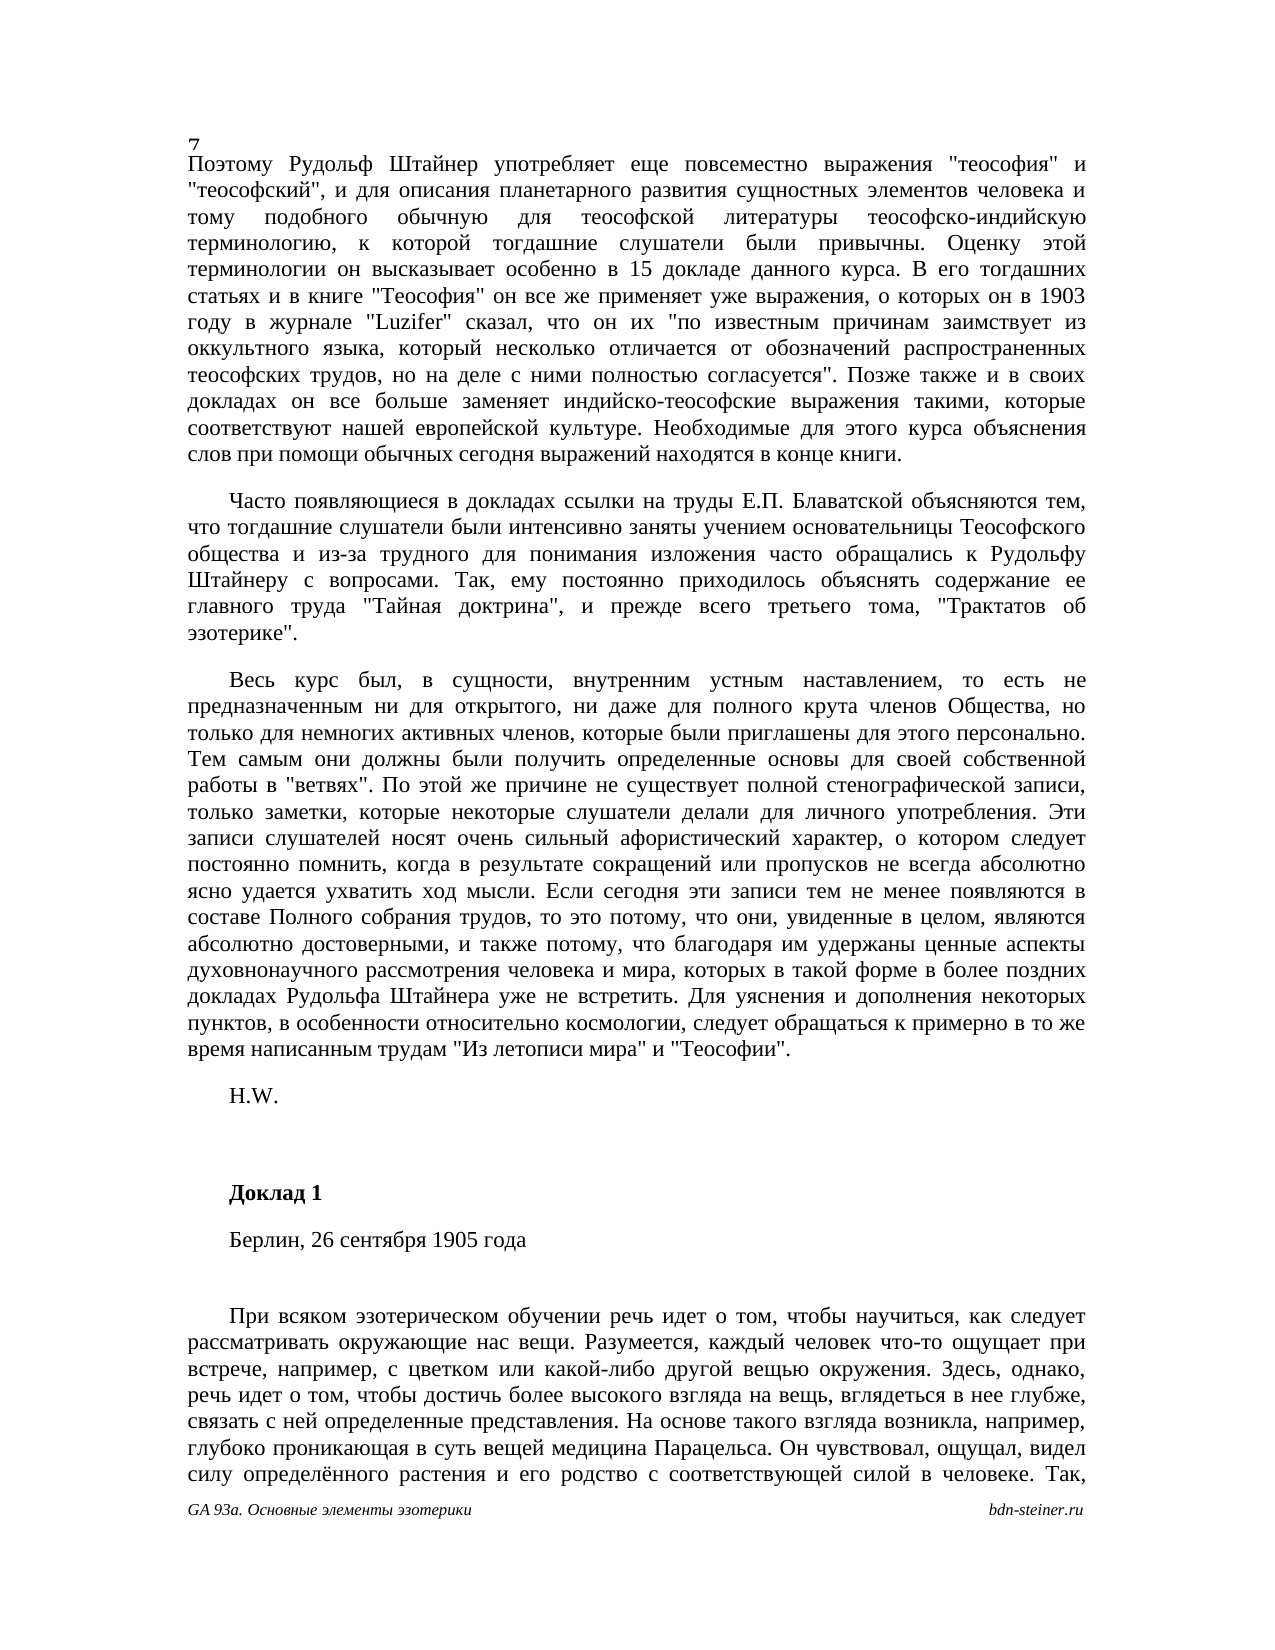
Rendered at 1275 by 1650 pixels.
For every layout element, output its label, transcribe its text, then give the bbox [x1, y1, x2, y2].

text H.W. [187, 1082, 1087, 1108]
text Поэтому Рудольф Штайнер употребляет еще повсеместно выражения "теософия" и "теософский", и для описания планетарного развития сущностных элементов человека и тому подобного обычную для теософской литературы теософско-индийскую терминологию, к которой тогдашние слушатели были привычны. Оценку этой терминологии он высказывает особенно в 15 докладе данного курса. В его тогдашних статьях и в книге "Теософия" он все же применяет уже выражения, о которых он в 1903 году в журнале "Luzifer" сказал, что он их "по известным причинам заимствует из оккультного языка, который несколько отличается от обозначений распространенных теософских трудов, но на деле с ними полностью согласуется". Позже также и в своих докладах он все больше заменяет индийско-теософские выражения такими, которые соответствуют нашей европейской культуре. Необходимые для этого курса объяснения слов при помощи обычных сегодня выражений находятся в конце книги. [187, 150, 1087, 466]
text Доклад 1 [187, 1179, 1087, 1205]
text Весь курс был, в сущности, внутренним устным наставлением, то есть не предназначенным ни для открытого, ни даже для полного крута членов Общества, но только для немногих активных членов, которые были приглашены для этого персонально. Тем самым они должны были получить определенные основы для своей собственной работы в "ветвях". По этой же причине не существует полной стенографической записи, только заметки, которые некоторые слушатели делали для личного употребления. Эти записи слушателей носят очень сильный афористический характер, о котором следует постоянно помнить, когда в результате сокращений или пропусков не всегда абсолютно ясно удается ухватить ход мысли. Если сегодня эти записи тем не менее появляются в составе Полного собрания трудов, то это потому, что они, увиденные в целом, являются абсолютно достоверными, и также потому, что благодаря им удержаны ценные аспекты духовнонаучного рассмотрения человека и мира, которых в такой форме в более поздних докладах Рудольфа Штайнера уже не встретить. Для уяснения и дополнения некоторых пунктов, в особенности относительно космологии, следует обращаться к примерно в то же время написанным трудам "Из летописи мира" и "Теософии". [187, 666, 1087, 1061]
text Берлин, 26 сентября 1905 года [187, 1226, 1087, 1252]
text При всяком эзотерическом обучении речь идет о том, чтобы научиться, как следует рассматривать окружающие нас вещи. Разумеется, каждый человек что-то ощущает при встрече, например, с цветком или какой-либо другой вещью окружения. Здесь, однако, речь идет о том, чтобы достичь более высокого взгляда на вещь, вглядеться в нее глубже, связать с ней определенные представления. На основе такого взгляда возникла, например, глубоко проникающая в суть вещей медицина Парацельса. Он чувствовал, ощущал, видел силу определённого растения и его родство с соответствующей силой в человеке. Так, [187, 1302, 1087, 1487]
text Часто появляющиеся в докладах ссылки на труды Е.П. Блаватской объясняются тем, что тогдашние слушатели были интенсивно заняты учением основательницы Теософского общества и из-за трудного для понимания изложения часто обращались к Рудольфу Штайнеру с вопросами. Так, ему постоянно приходилось объяснять содержание ее главного труда "Тайная доктрина", и прежде всего третьего тома, "Трактатов об эзотерике". [187, 487, 1087, 645]
